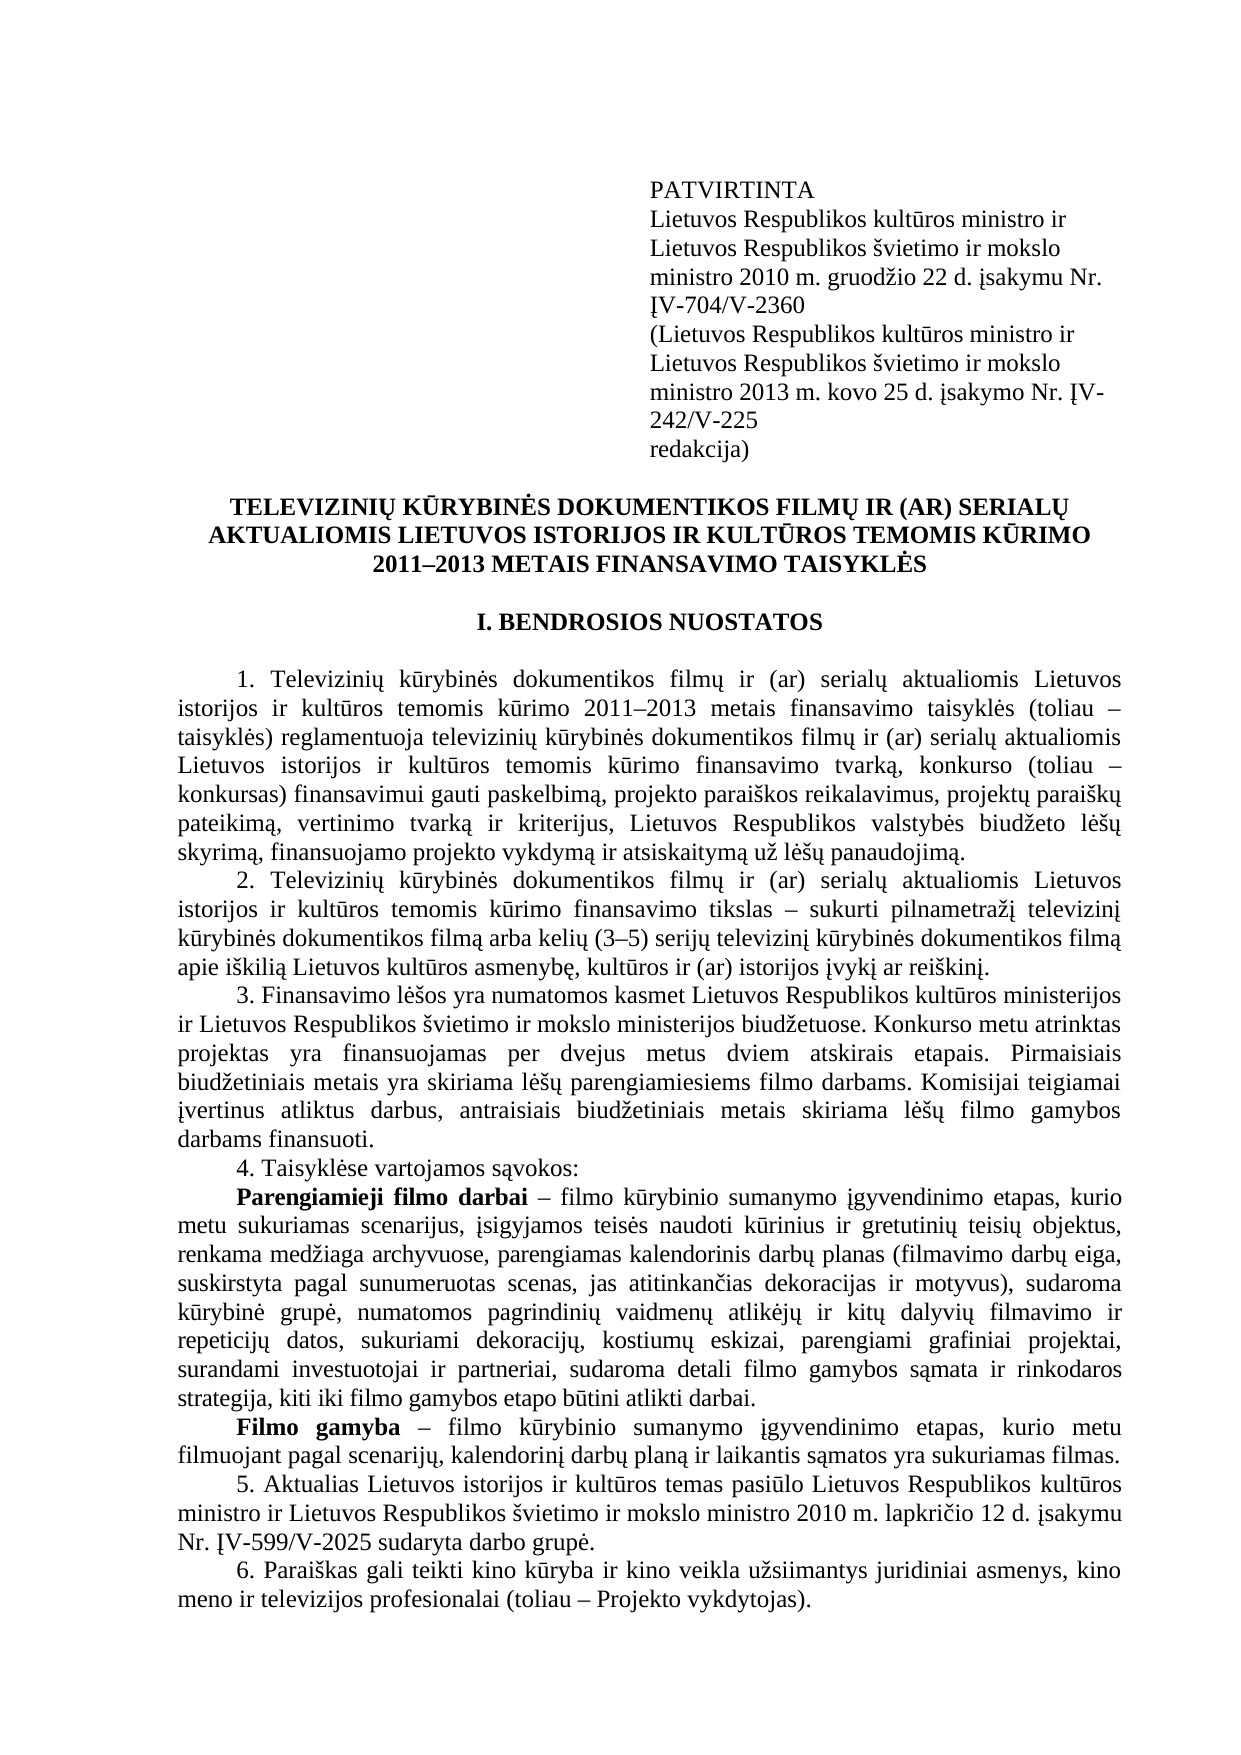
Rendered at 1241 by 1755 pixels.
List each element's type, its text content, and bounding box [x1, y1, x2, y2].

text 5. Aktualias Lietuvos istorijos ir kultūros temas pasiūlo Lietuvos Respublikos kultūros ministro ir Lietuvos Respublikos švietimo ir mokslo ministro 2010 m. lapkričio 12 d. įsakymu Nr. ĮV-599/V-2025 sudaryta darbo grupė. [177, 1469, 1122, 1556]
text 6. Paraiškas gali teikti kino kūryba ir kino veikla užsiimantys juridiniai asmenys, kino meno ir televizijos profesionalai (toliau – Projekto vykdytojas). [177, 1556, 1122, 1613]
text Parengiamieji filmo darbai – filmo kūrybinio sumanymo įgyvendinimo etapas, kurio metu sukuriamas scenarijus, įsigyjamos teisės naudoti kūrinius ir gretutinių teisių objektus, renkama medžiaga archyvuose, parengiamas kalendorinis darbų planas (filmavimo darbų eiga, suskirstyta pagal sunumeruotas scenas, jas atitinkančias dekoracijas ir motyvus), sudaroma kūrybinė grupė, numatomos pagrindinių vaidmenų atlikėjų ir kitų dalyvių filmavimo ir repeticijų datos, sukuriami dekoracijų, kostiumų eskizai, parengiami grafiniai projektai, surandami investuotojai ir partneriai, sudaroma detali filmo gamybos sąmata ir rinkodaros strategija, kiti iki filmo gamybos etapo būtini atlikti darbai. [177, 1182, 1122, 1412]
text I. BENDROSIOS NUOSTATOS [177, 607, 1122, 636]
text redakcija) [649, 434, 1122, 463]
text 2. Televizinių kūrybinės dokumentikos filmų ir (ar) serialų aktualiomis Lietuvos istorijos ir kultūros temomis kūrimo finansavimo tikslas – sukurti pilnametražį televizinį kūrybinės dokumentikos filmą arba kelių (3–5) serijų televizinį kūrybinės dokumentikos filmą apie iškilią Lietuvos kultūros asmenybę, kultūros ir (ar) istorijos įvykį ar reiškinį. [177, 866, 1122, 981]
text Filmo gamyba – filmo kūrybinio sumanymo įgyvendinimo etapas, kurio metu filmuojant pagal scenarijų, kalendorinį darbų planą ir laikantis sąmatos yra sukuriamas filmas. [177, 1412, 1122, 1469]
text TELEVIZINIŲ KŪRYBINĖS DOKUMENTIKOS FILMŲ IR (AR) SERIALŲ AKTUALIOMIS LIETUVOS ISTORIJOS IR KULTŪROS TEMOMIS KŪRIMO 2011–2013 METAIS FINANSAVIMO TAISYKLĖS [177, 492, 1122, 578]
text PATVIRTINTA [649, 176, 1122, 204]
text Lietuvos Respublikos kultūros ministro ir Lietuvos Respublikos švietimo ir mokslo ministro 2010 m. gruodžio 22 d. įsakymu Nr. ĮV-704/V-2360 [649, 204, 1122, 319]
text (Lietuvos Respublikos kultūros ministro ir Lietuvos Respublikos švietimo ir mokslo ministro 2013 m. kovo 25 d. įsakymo Nr. ĮV-242/V-225 [649, 319, 1122, 434]
text 4. Taisyklėse vartojamos sąvokos: [177, 1153, 1122, 1182]
text 3. Finansavimo lėšos yra numatomos kasmet Lietuvos Respublikos kultūros ministerijos ir Lietuvos Respublikos švietimo ir mokslo ministerijos biudžetuose. Konkurso metu atrinktas projektas yra finansuojamas per dvejus metus dviem atskirais etapais. Pirmaisiais biudžetiniais metais yra skiriama lėšų parengiamiesiems filmo darbams. Komisijai teigiamai įvertinus atliktus darbus, antraisiais biudžetiniais metais skiriama lėšų filmo gamybos darbams finansuoti. [177, 981, 1122, 1153]
text 1. Televizinių kūrybinės dokumentikos filmų ir (ar) serialų aktualiomis Lietuvos istorijos ir kultūros temomis kūrimo 2011–2013 metais finansavimo taisyklės (toliau – taisyklės) reglamentuoja televizinių kūrybinės dokumentikos filmų ir (ar) serialų aktualiomis Lietuvos istorijos ir kultūros temomis kūrimo finansavimo tvarką, konkurso (toliau – konkursas) finansavimui gauti paskelbimą, projekto paraiškos reikalavimus, projektų paraiškų pateikimą, vertinimo tvarką ir kriterijus, Lietuvos Respublikos valstybės biudžeto lėšų skyrimą, finansuojamo projekto vykdymą ir atsiskaitymą už lėšų panaudojimą. [177, 664, 1122, 866]
